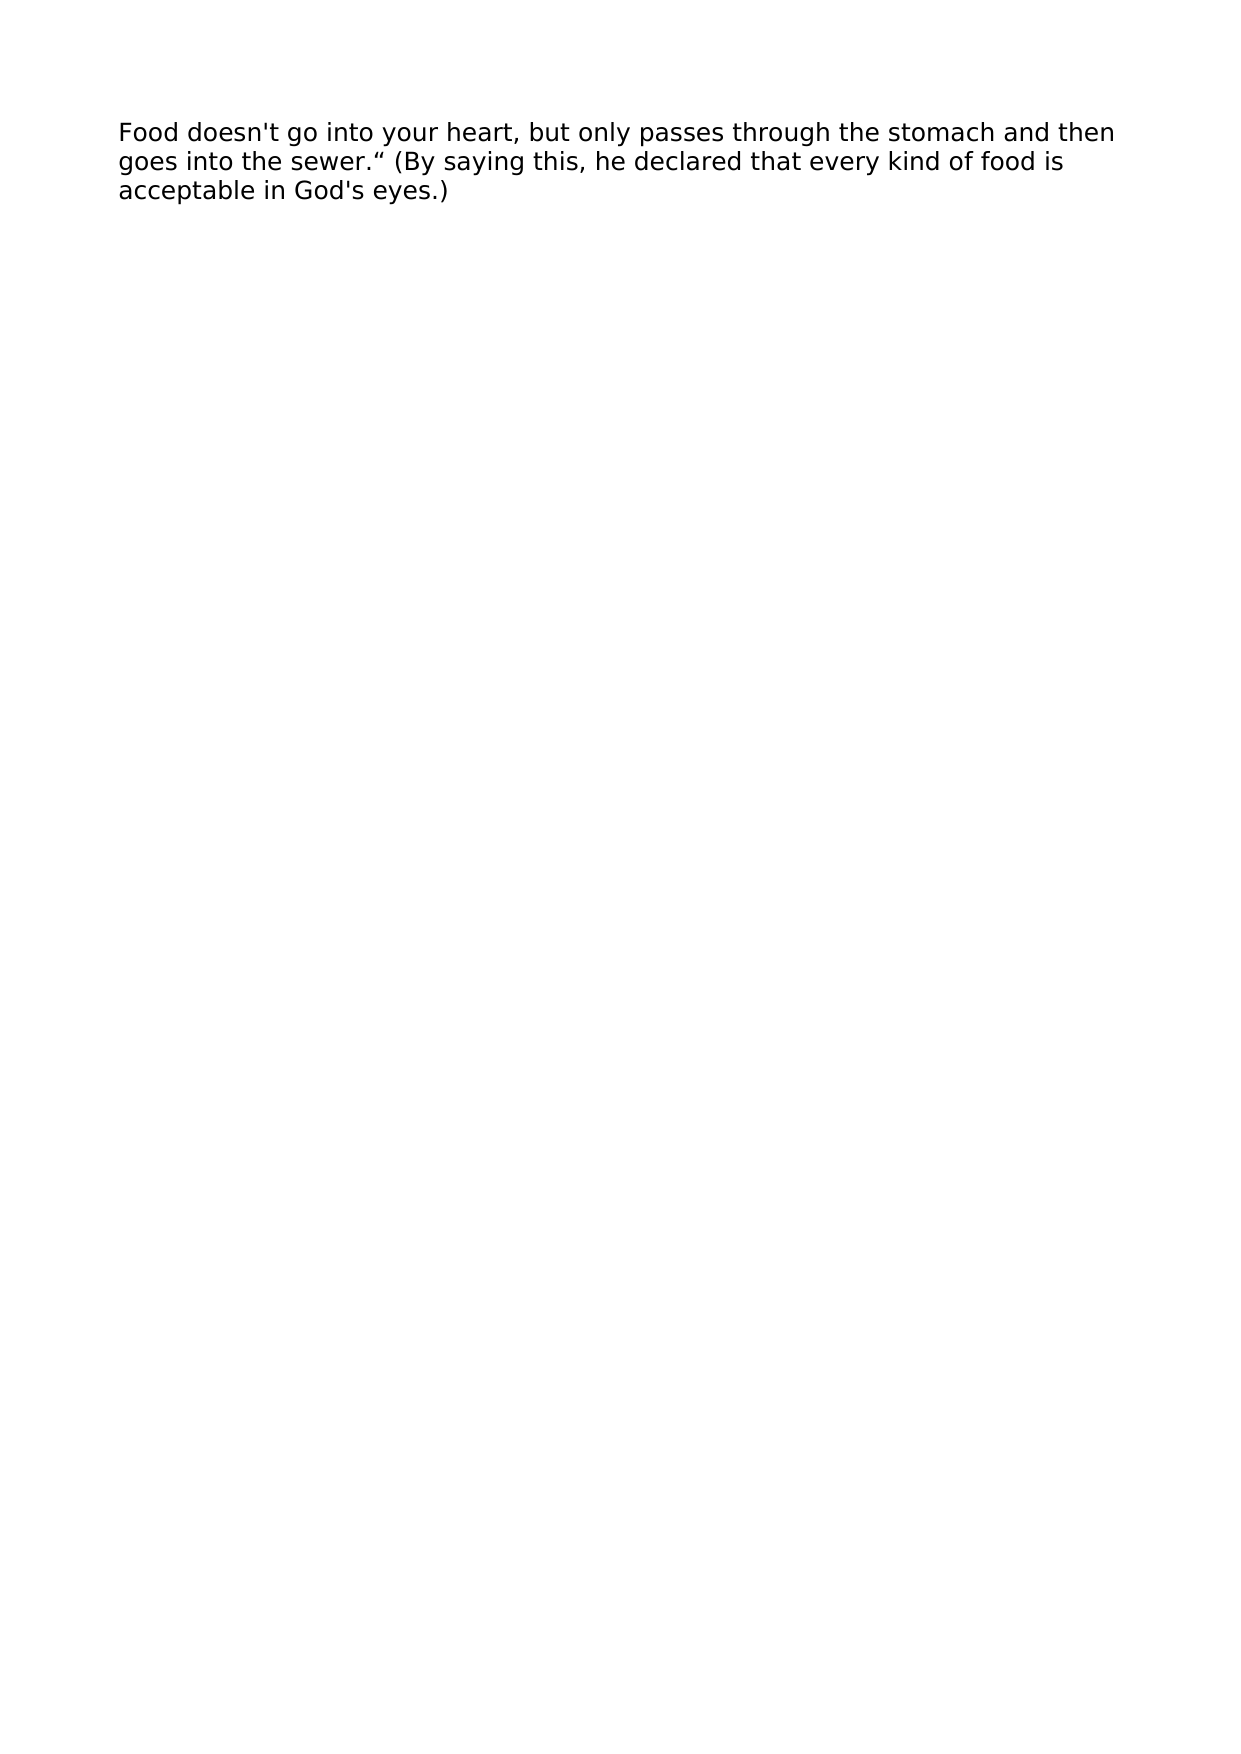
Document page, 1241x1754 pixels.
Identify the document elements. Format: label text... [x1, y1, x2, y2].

text Food doesn't go into your heart, but only passes through the stomach and then goes into the sewer.“ (By saying this, he declared that every kind of food is acceptable in God's eyes.) [118, 118, 1122, 206]
